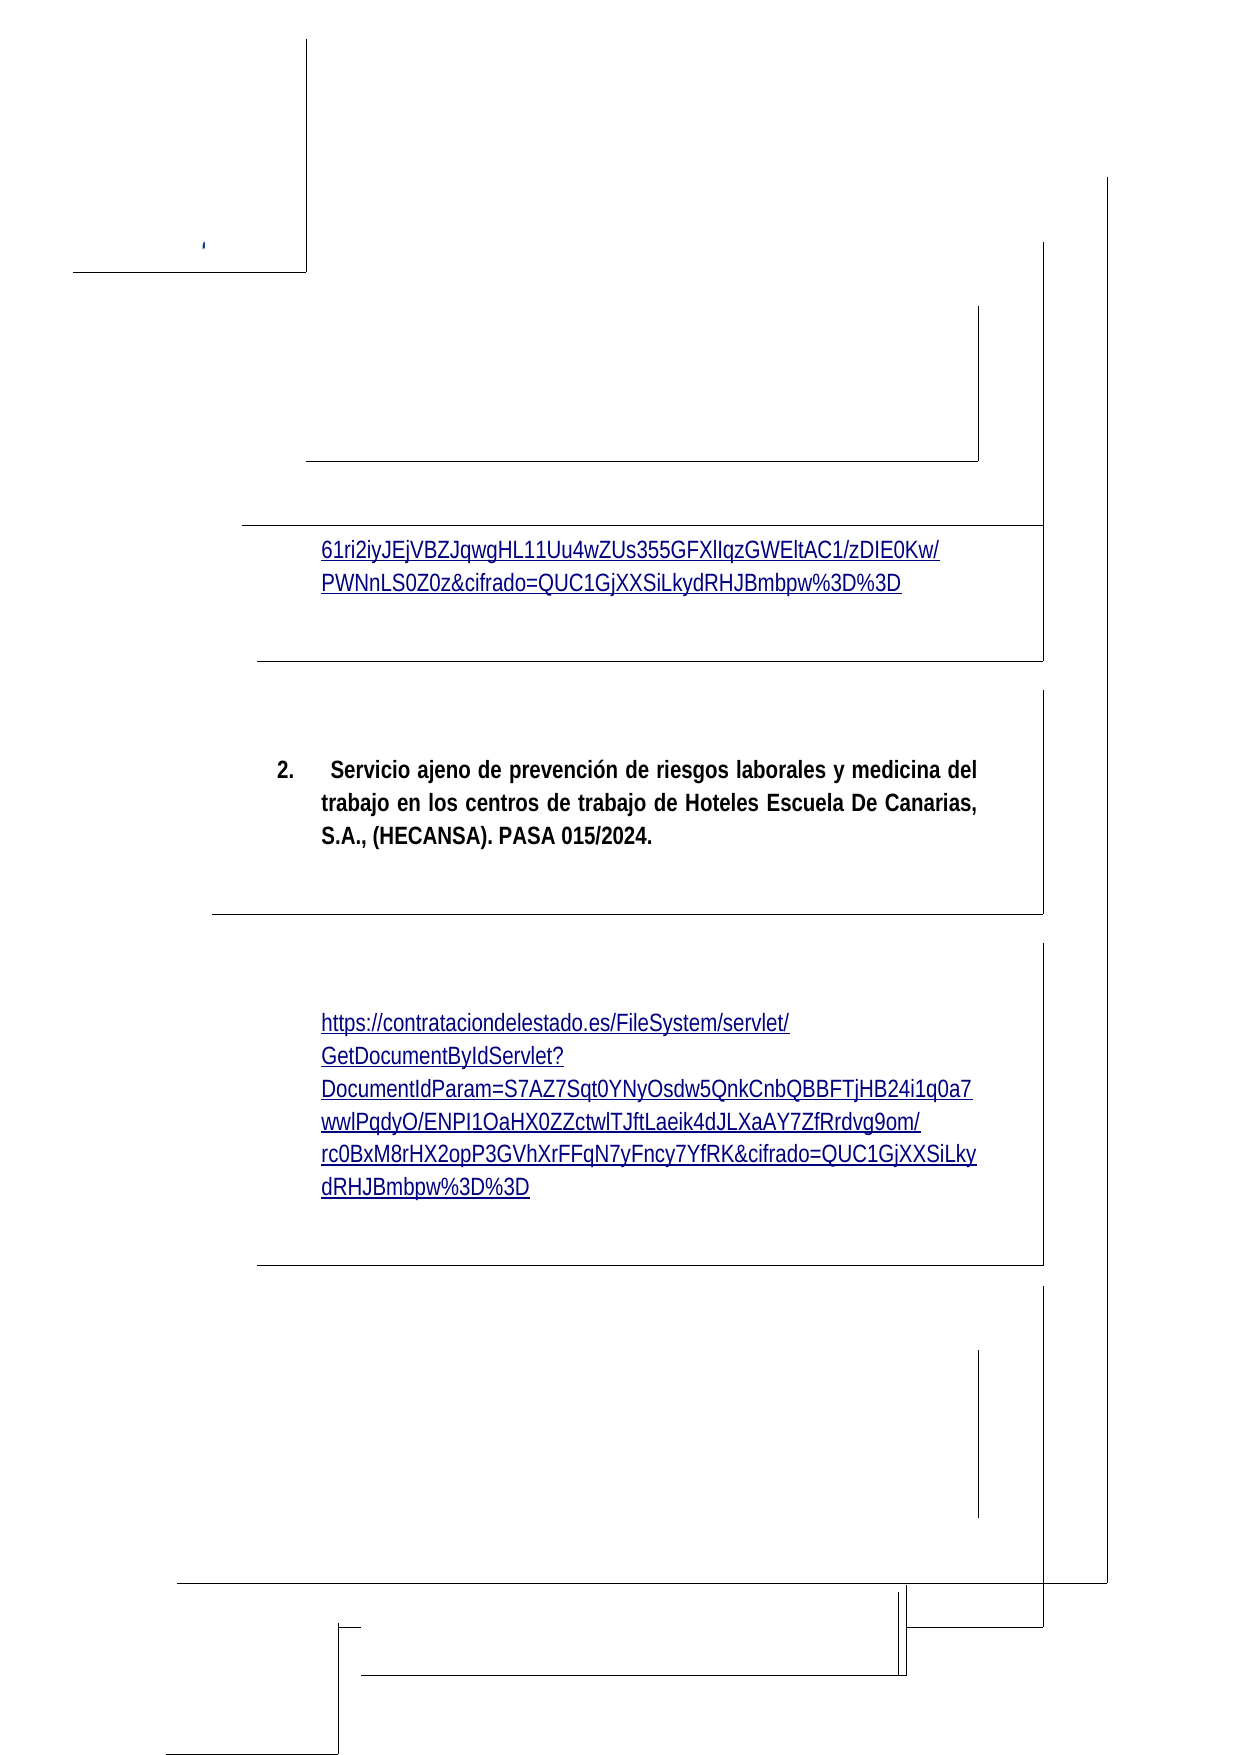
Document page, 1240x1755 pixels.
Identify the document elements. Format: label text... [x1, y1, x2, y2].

list 61ri2iyJEjVBZJqwgHL11Uu4wZUs355GFXlIqzGWEltAC1/zDIE0Kw/PWNnLS0Z0z&cifrado=QUC1GjXXSiLkydRHJBmbpw%3D%3D [257, 470, 1043, 661]
list https://contrataciondelestado.es/FileSystem/servlet/GetDocumentByIdServlet?DocumentIdParam=S7AZ7Sqt0YNyOsdw5QnkCnbQBBFTjHB24i1q0a7wwlPqdyO/ENPI1OaHX0ZZctwlTJftLaeik4dJLXaAY7ZfRrdvg9om/rc0BxM8rHX2opP3GVhXrFFqN7yFncy7YfRK&cifrado=QUC1GjXXSiLkydRHJBmbpw%3D%3D [257, 943, 1043, 1265]
list Servicio ajeno de prevención de riesgos laborales y medicina del trabajo en los centros de trabajo de Hoteles Escuela De Canarias, S.A., (HECANSA). PASA 015/2024. [212, 690, 1043, 914]
